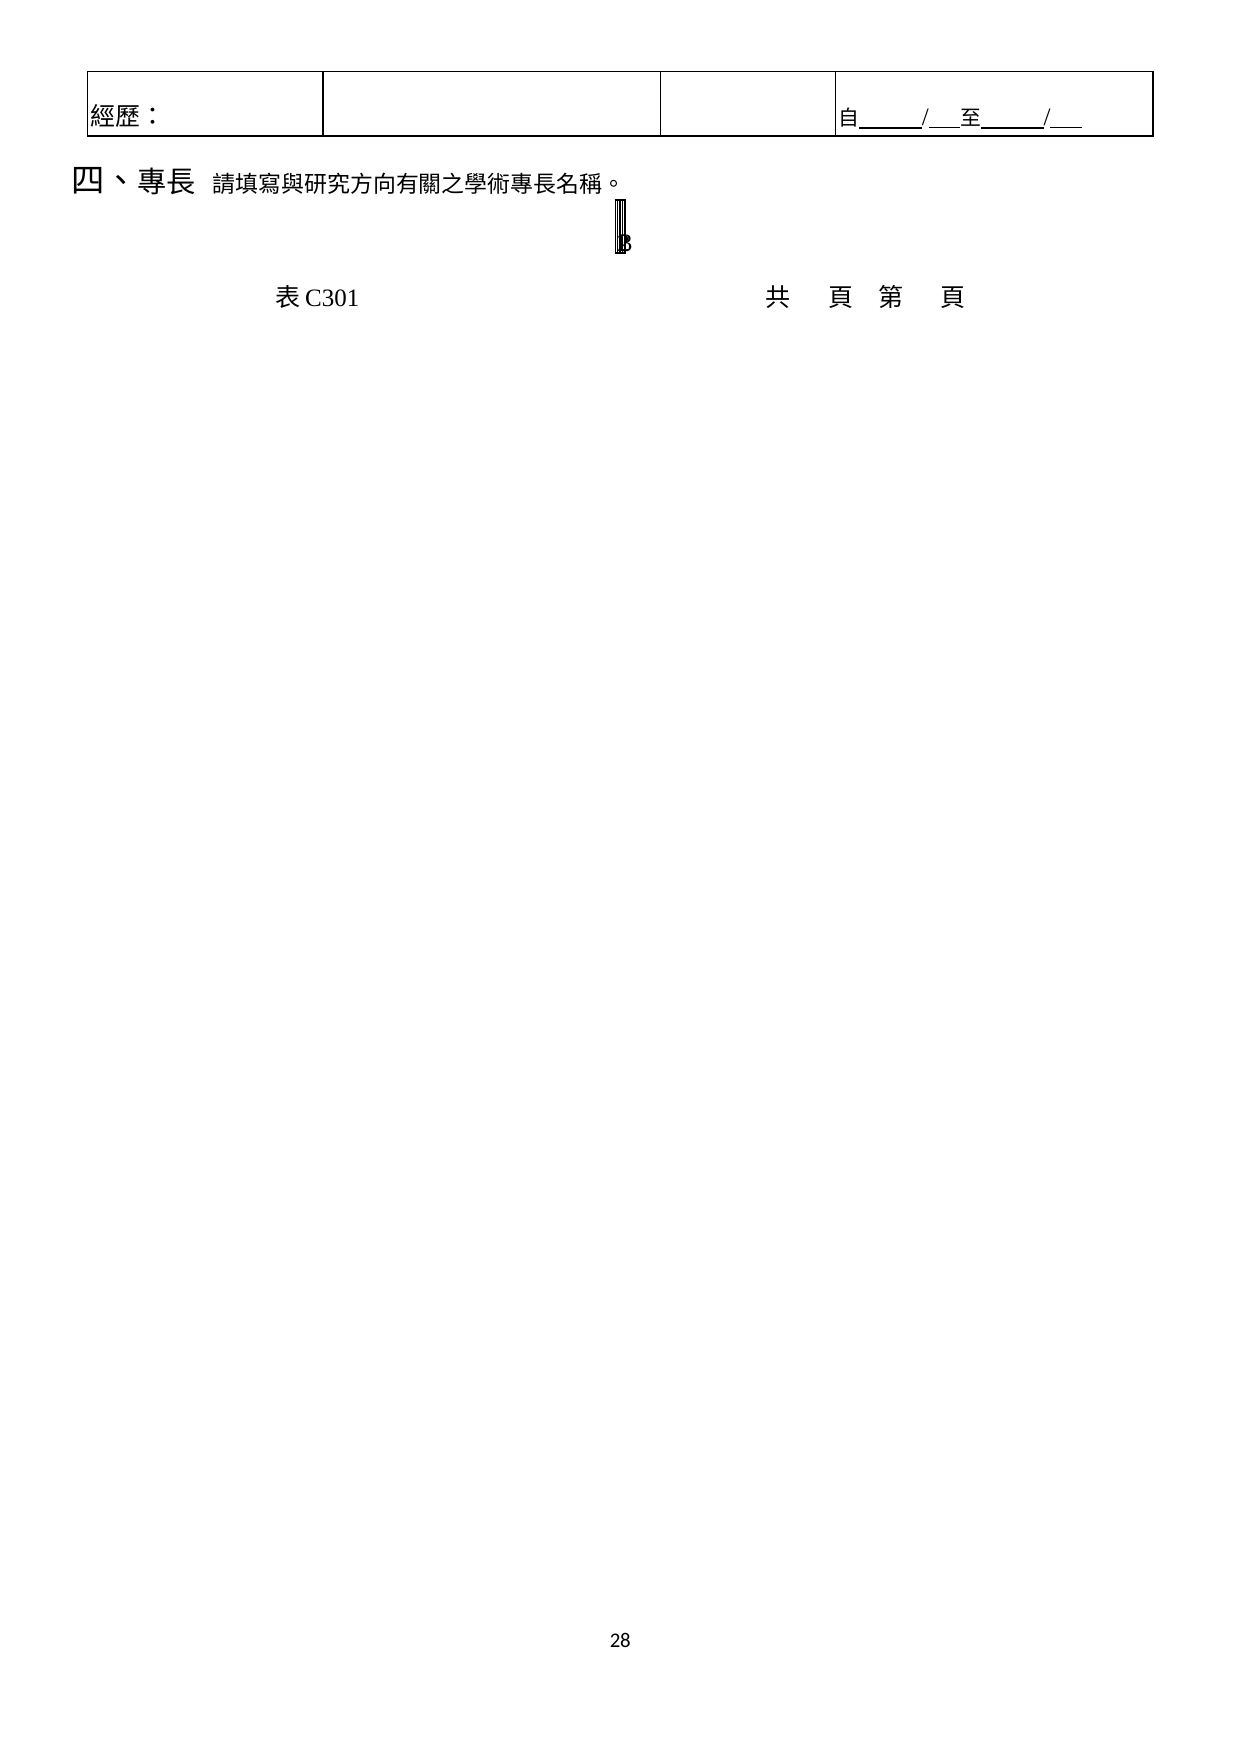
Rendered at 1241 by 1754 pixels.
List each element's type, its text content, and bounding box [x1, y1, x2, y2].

table_cell [661, 72, 835, 135]
table_cell [324, 72, 660, 135]
table_cell 自 / 至 / [836, 72, 1152, 135]
table_cell 經歷： [88, 72, 322, 135]
text 表C301 共 頁 第 頁 [71, 253, 1169, 316]
text 四、專長 請填寫與研究方向有關之學術專長名稱。 [71, 136, 1169, 199]
